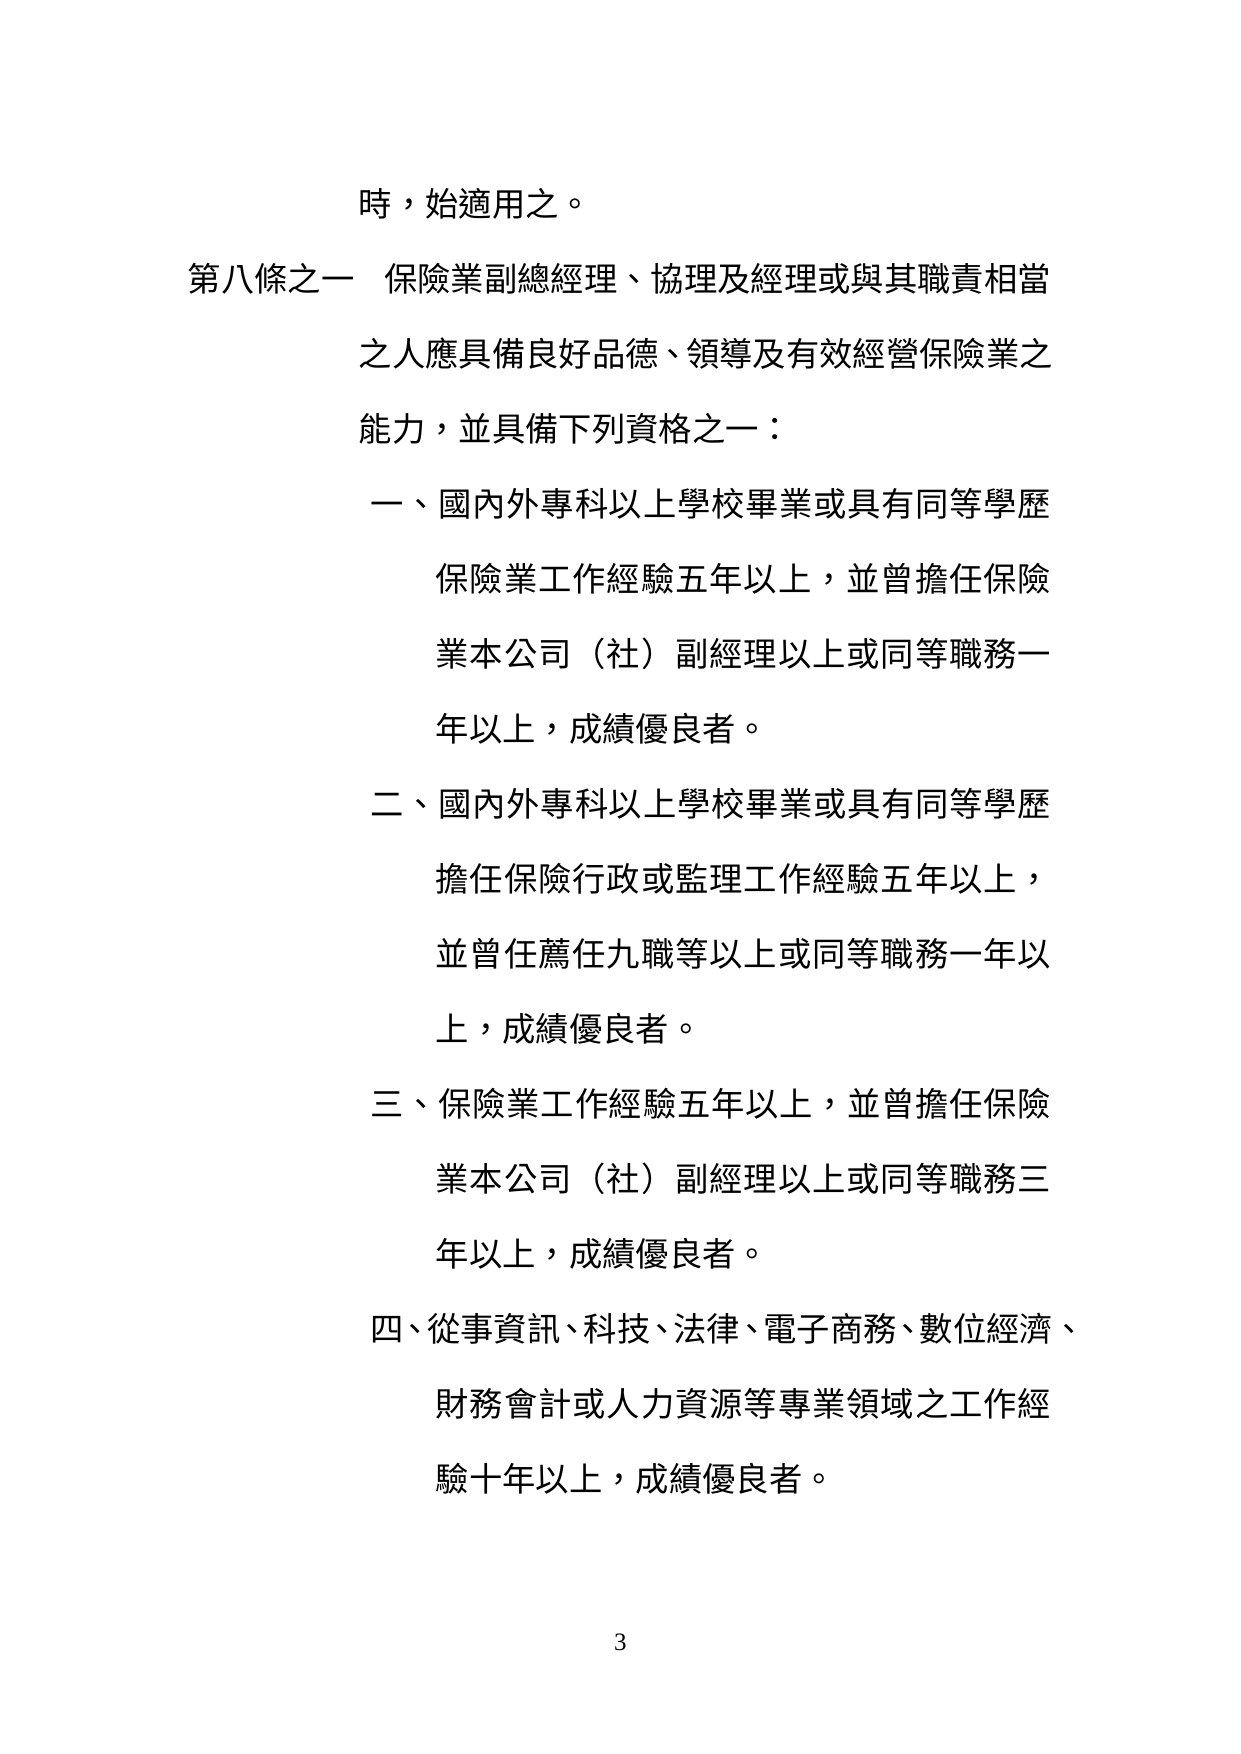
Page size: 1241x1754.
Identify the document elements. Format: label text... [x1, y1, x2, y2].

text 四、從事資訊、科技、法律、電子商務、數位經濟、財務會計或人力資源等專業領域之工作經驗十年以上，成績優良者。 [371, 1289, 1053, 1514]
text 三、保險業工作經驗五年以上，並曾擔任保險業本公司（社）副經理以上或同等職務三年以上，成績優良者。 [371, 1064, 1053, 1289]
text 時，始適用之。 [359, 164, 1053, 239]
text 第八條之一 保險業副總經理、協理及經理或與其職責相當之人應具備良好品德、領導及有效經營保險業之能力，並具備下列資格之一： [187, 239, 1053, 464]
text 二、國內外專科以上學校畢業或具有同等學歷，擔任保險行政或監理工作經驗五年以上，並曾任薦任九職等以上或同等職務一年以上，成績優良者。 [371, 764, 1053, 1064]
text 一、國內外專科以上學校畢業或具有同等學歷，保險業工作經驗五年以上，並曾擔任保險業本公司（社）副經理以上或同等職務一年以上，成績優良者。 [371, 464, 1053, 764]
